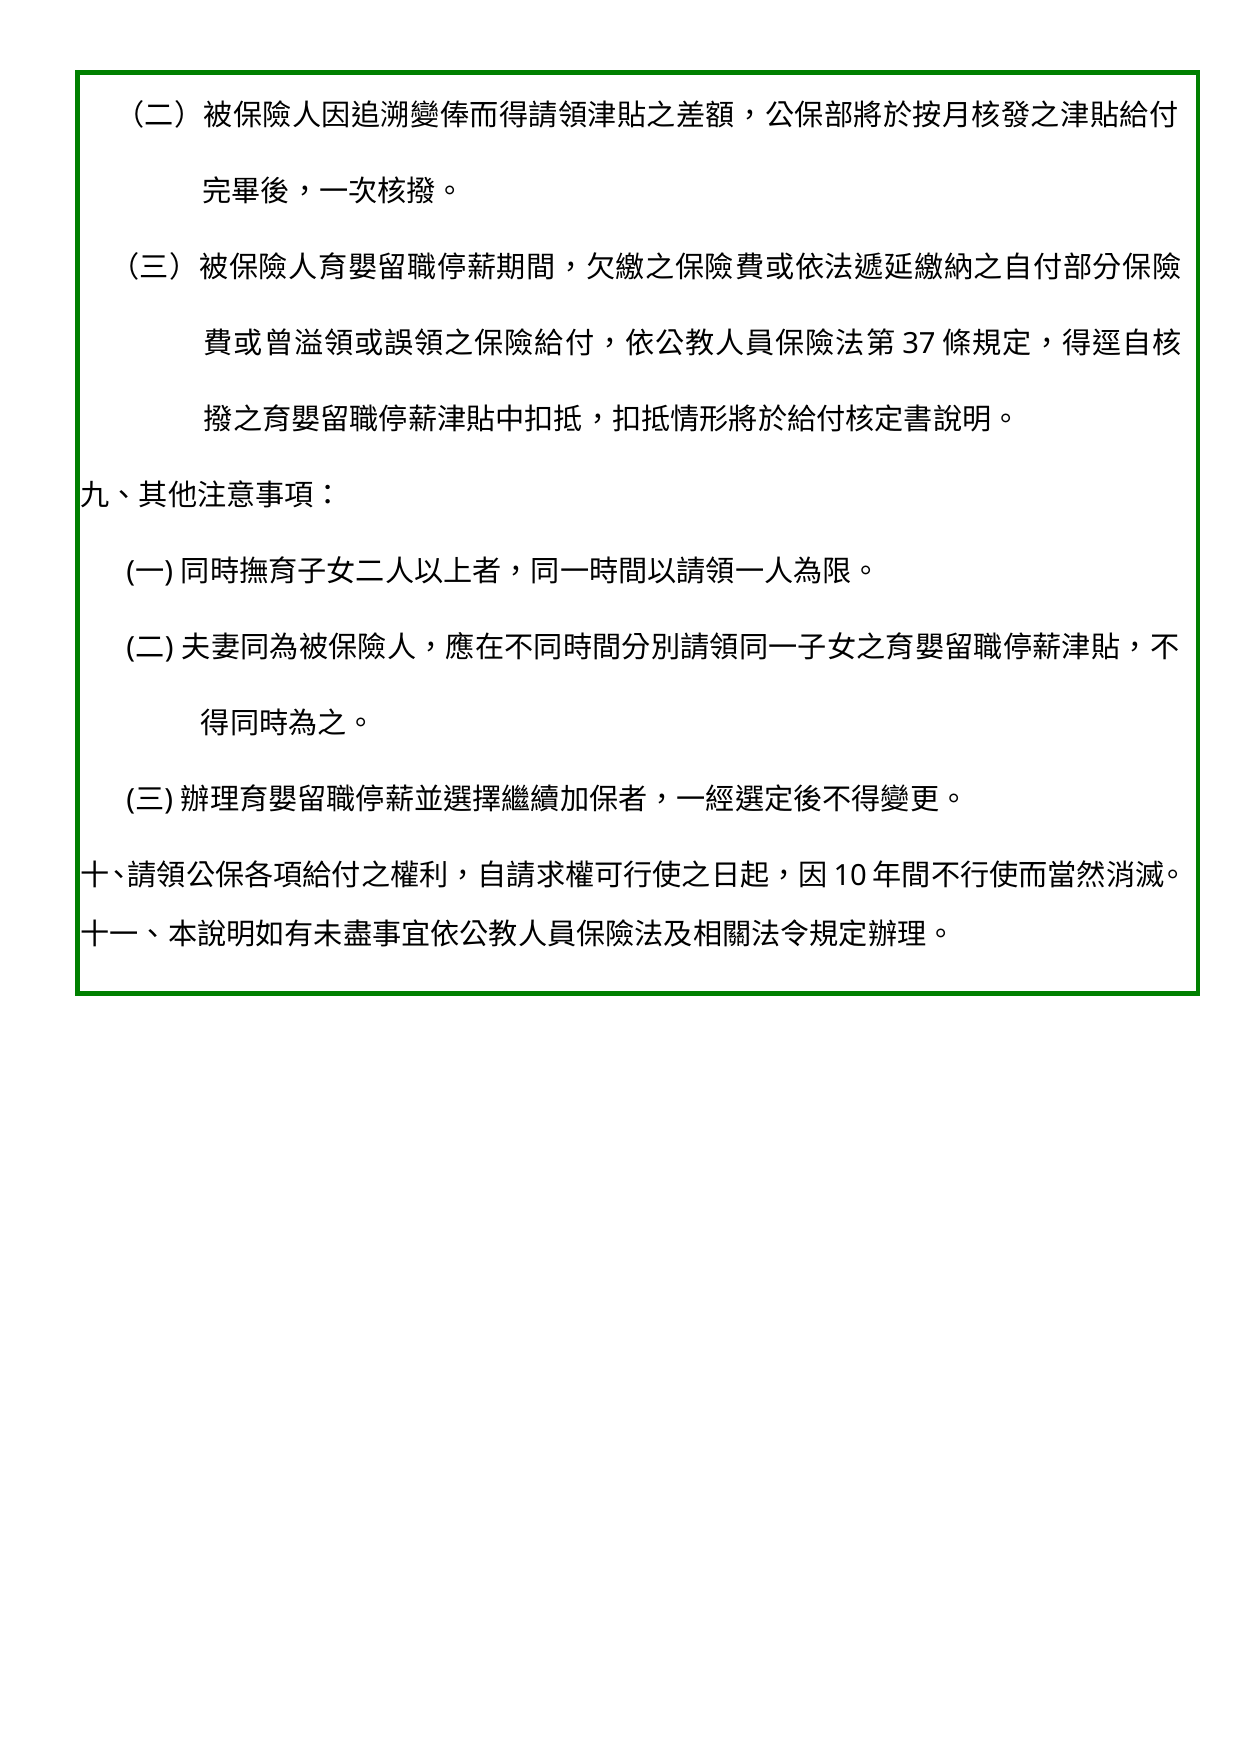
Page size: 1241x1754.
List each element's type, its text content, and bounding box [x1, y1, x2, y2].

table_cell [1185, 75, 1196, 991]
table_cell （二）被保險人因追溯變俸而得請領津貼之差額，公保部將於按月核發之津貼給付完畢後，一次核撥。 （三）被保險人育嬰留職停薪期間，欠繳之保險費或依法遞延繳納之自付部分保險費或曾溢領或誤領之保險給付，依公教人員保險法第37條規定，得逕自核撥之育嬰留職停薪津貼中扣抵，扣抵情形將於給付核定書說明。 九、其他注意事項： (一) 同時撫育子女二人以上者，同一時間以請領一人為限。 (二) 夫妻同為被保險人，應在不同時間分別請領同一子女之育嬰留職停薪津貼，不得同時為之。 (三) 辦理育嬰留職停薪並選擇繼續加保者，一經選定後不得變更。 十、請領公保各項給付之權利，自請求權可行使之日起，因10年間不行使而當然消滅。 十一、本說明如有未盡事宜依公教人員保險法及相關法令規定辦理。 [80, 75, 1185, 991]
